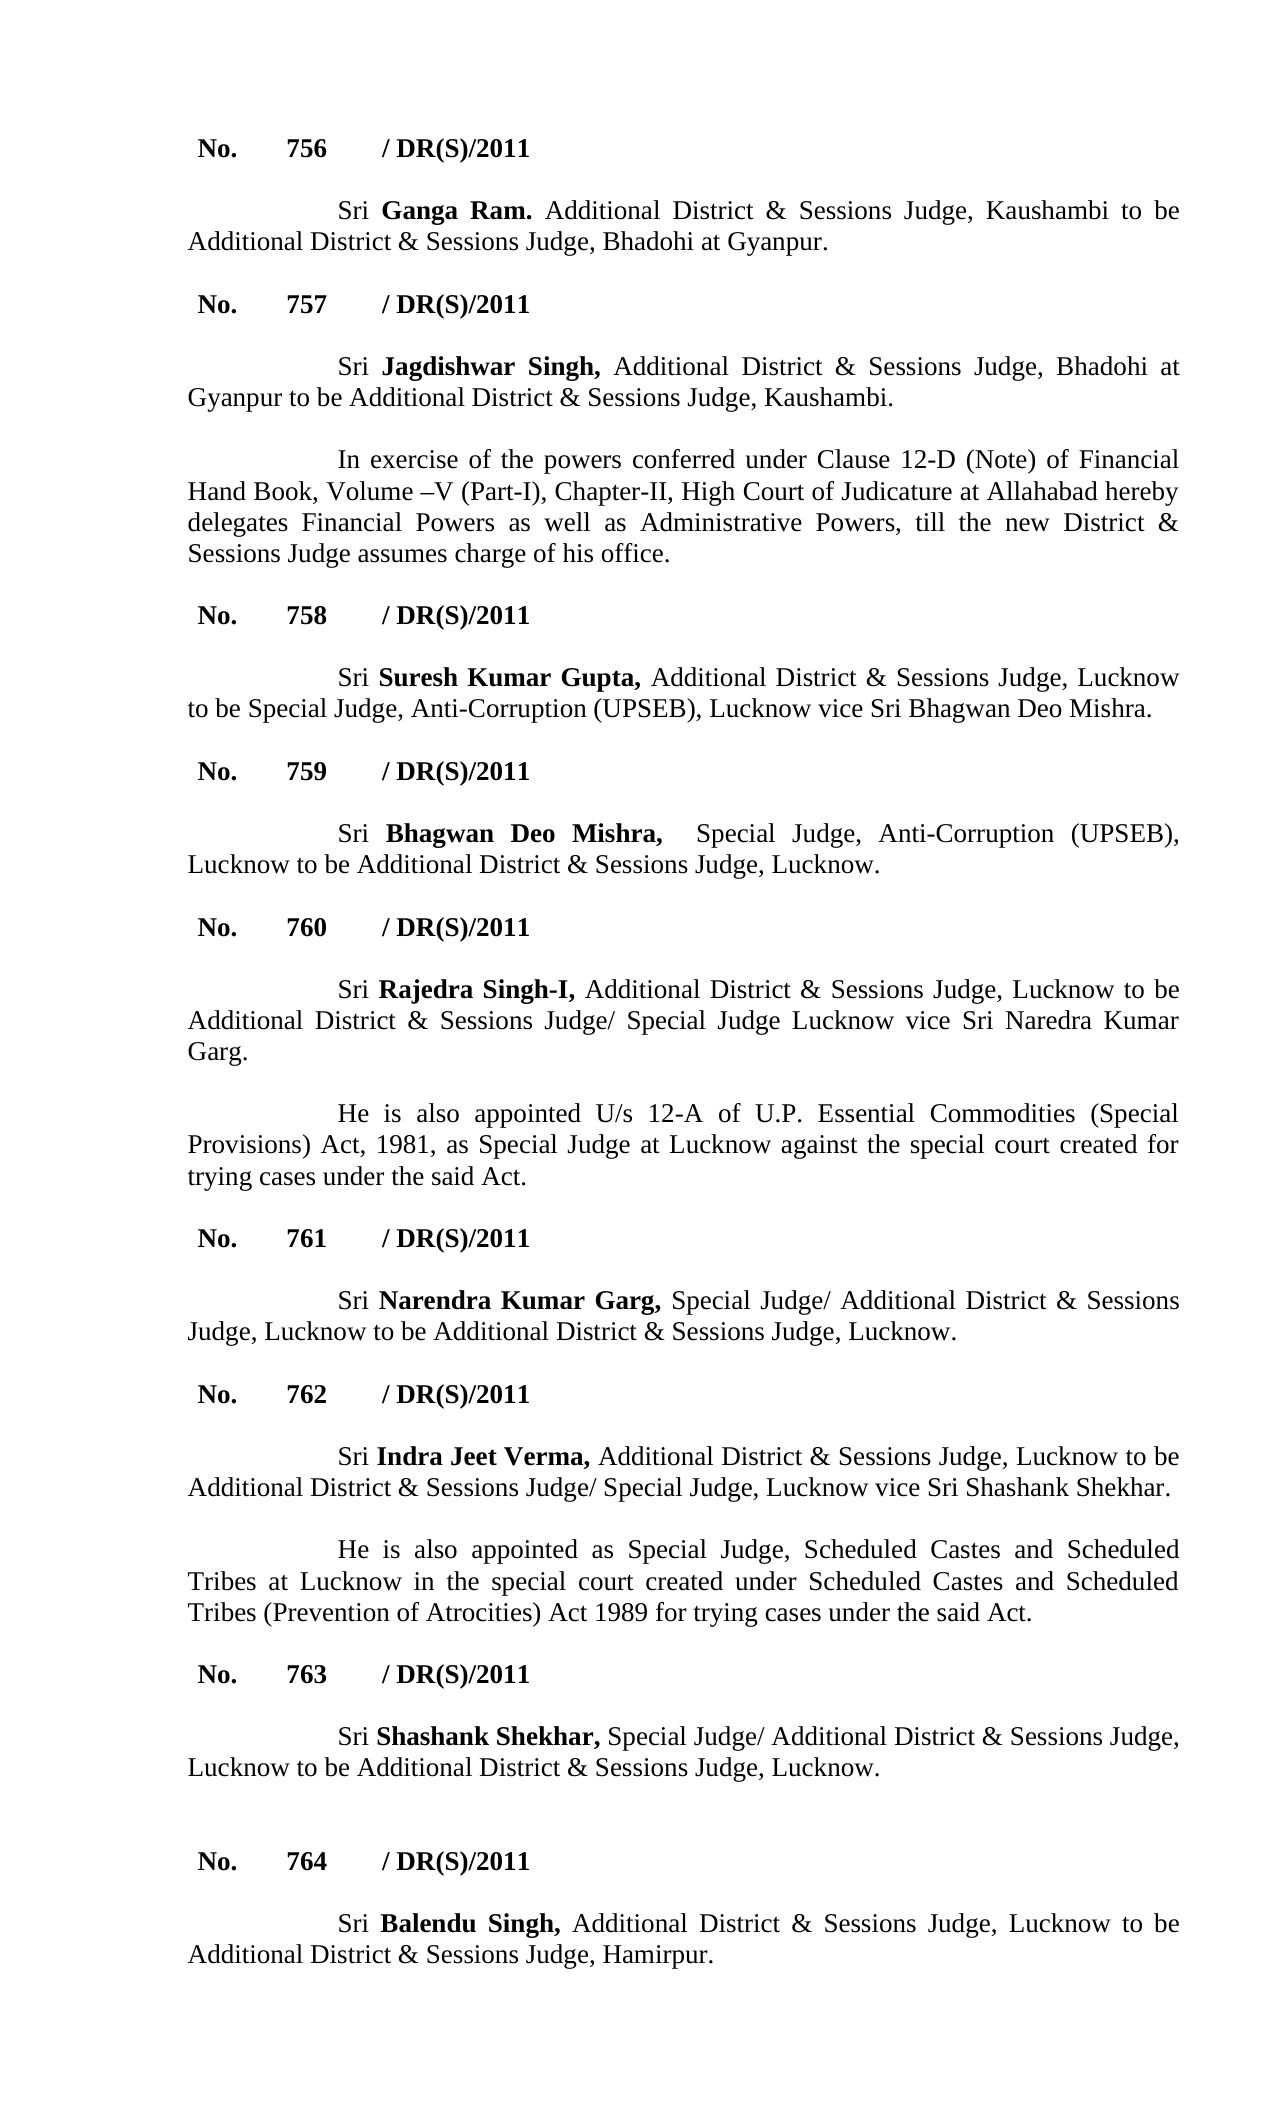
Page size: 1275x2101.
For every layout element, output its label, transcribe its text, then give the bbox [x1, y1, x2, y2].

table_header No. [186, 288, 275, 319]
table_header / DR(S)/2011 [364, 1378, 714, 1409]
table_header / DR(S)/2011 [364, 1658, 714, 1689]
table_header 762 [275, 1378, 364, 1409]
text Sri Rajedra Singh-I, Additional District & Sessions Judge, Lucknow to be Additional District & Sessions Judge/ Special Judge Lucknow vice Sri Naredra Kumar Garg. [187, 973, 1181, 1066]
text Sri Bhagwan Deo Mishra, Special Judge, Anti-Corruption (UPSEB), Lucknow to be Additional District & Sessions Judge, Lucknow. [187, 817, 1181, 879]
table_header No. [186, 1845, 275, 1876]
table_header 761 [275, 1222, 364, 1253]
table_header 764 [275, 1845, 364, 1876]
table_header / DR(S)/2011 [364, 755, 714, 786]
table_header No. [186, 132, 275, 163]
table_header No. [186, 1378, 275, 1409]
table_header 756 [275, 132, 364, 163]
table_header No. [186, 1658, 275, 1689]
table_header No. [186, 911, 275, 942]
table_header 763 [275, 1658, 364, 1689]
text He is also appointed U/s 12-A of U.P. Essential Commodities (Special Provisions) Act, 1981, as Special Judge at Lucknow against the special court created for trying cases under the said Act. [187, 1097, 1181, 1191]
table_header No. [186, 1222, 275, 1253]
text In exercise of the powers conferred under Clause 12-D (Note) of Financial Hand Book, Volume –V (Part-I), Chapter-II, High Court of Judicature at Allahabad hereby delegates Financial Powers as well as Administrative Powers, till the new District & Sessions Judge assumes charge of his office. [187, 443, 1181, 568]
text Sri Jagdishwar Singh, Additional District & Sessions Judge, Bhadohi at Gyanpur to be Additional District & Sessions Judge, Kaushambi. [187, 350, 1181, 412]
table_header No. [186, 755, 275, 786]
table_header / DR(S)/2011 [364, 1845, 714, 1876]
text He is also appointed as Special Judge, Scheduled Castes and Scheduled Tribes at Lucknow in the special court created under Scheduled Castes and Scheduled Tribes (Prevention of Atrocities) Act 1989 for trying cases under the said Act. [187, 1533, 1181, 1627]
table_header / DR(S)/2011 [364, 911, 714, 942]
table_header / DR(S)/2011 [364, 1222, 714, 1253]
table_header 758 [275, 599, 364, 630]
text Sri Narendra Kumar Garg, Special Judge/ Additional District & Sessions Judge, Lucknow to be Additional District & Sessions Judge, Lucknow. [187, 1284, 1181, 1347]
table_header / DR(S)/2011 [364, 132, 714, 163]
table_header / DR(S)/2011 [364, 599, 714, 630]
table_header 760 [275, 911, 364, 942]
text Sri Suresh Kumar Gupta, Additional District & Sessions Judge, Lucknow to be Special Judge, Anti-Corruption (UPSEB), Lucknow vice Sri Bhagwan Deo Mishra. [187, 661, 1181, 724]
text Sri Balendu Singh, Additional District & Sessions Judge, Lucknow to be Additional District & Sessions Judge, Hamirpur. [187, 1907, 1181, 1969]
text Sri Ganga Ram. Additional District & Sessions Judge, Kaushambi to be Additional District & Sessions Judge, Bhadohi at Gyanpur. [187, 194, 1181, 257]
table_header No. [186, 599, 275, 630]
text Sri Shashank Shekhar, Special Judge/ Additional District & Sessions Judge, Lucknow to be Additional District & Sessions Judge, Lucknow. [187, 1720, 1181, 1783]
table_header 757 [275, 288, 364, 319]
table_header / DR(S)/2011 [364, 288, 714, 319]
text Sri Indra Jeet Verma, Additional District & Sessions Judge, Lucknow to be Additional District & Sessions Judge/ Special Judge, Lucknow vice Sri Shashank Shekhar. [187, 1440, 1181, 1502]
table_header 759 [275, 755, 364, 786]
